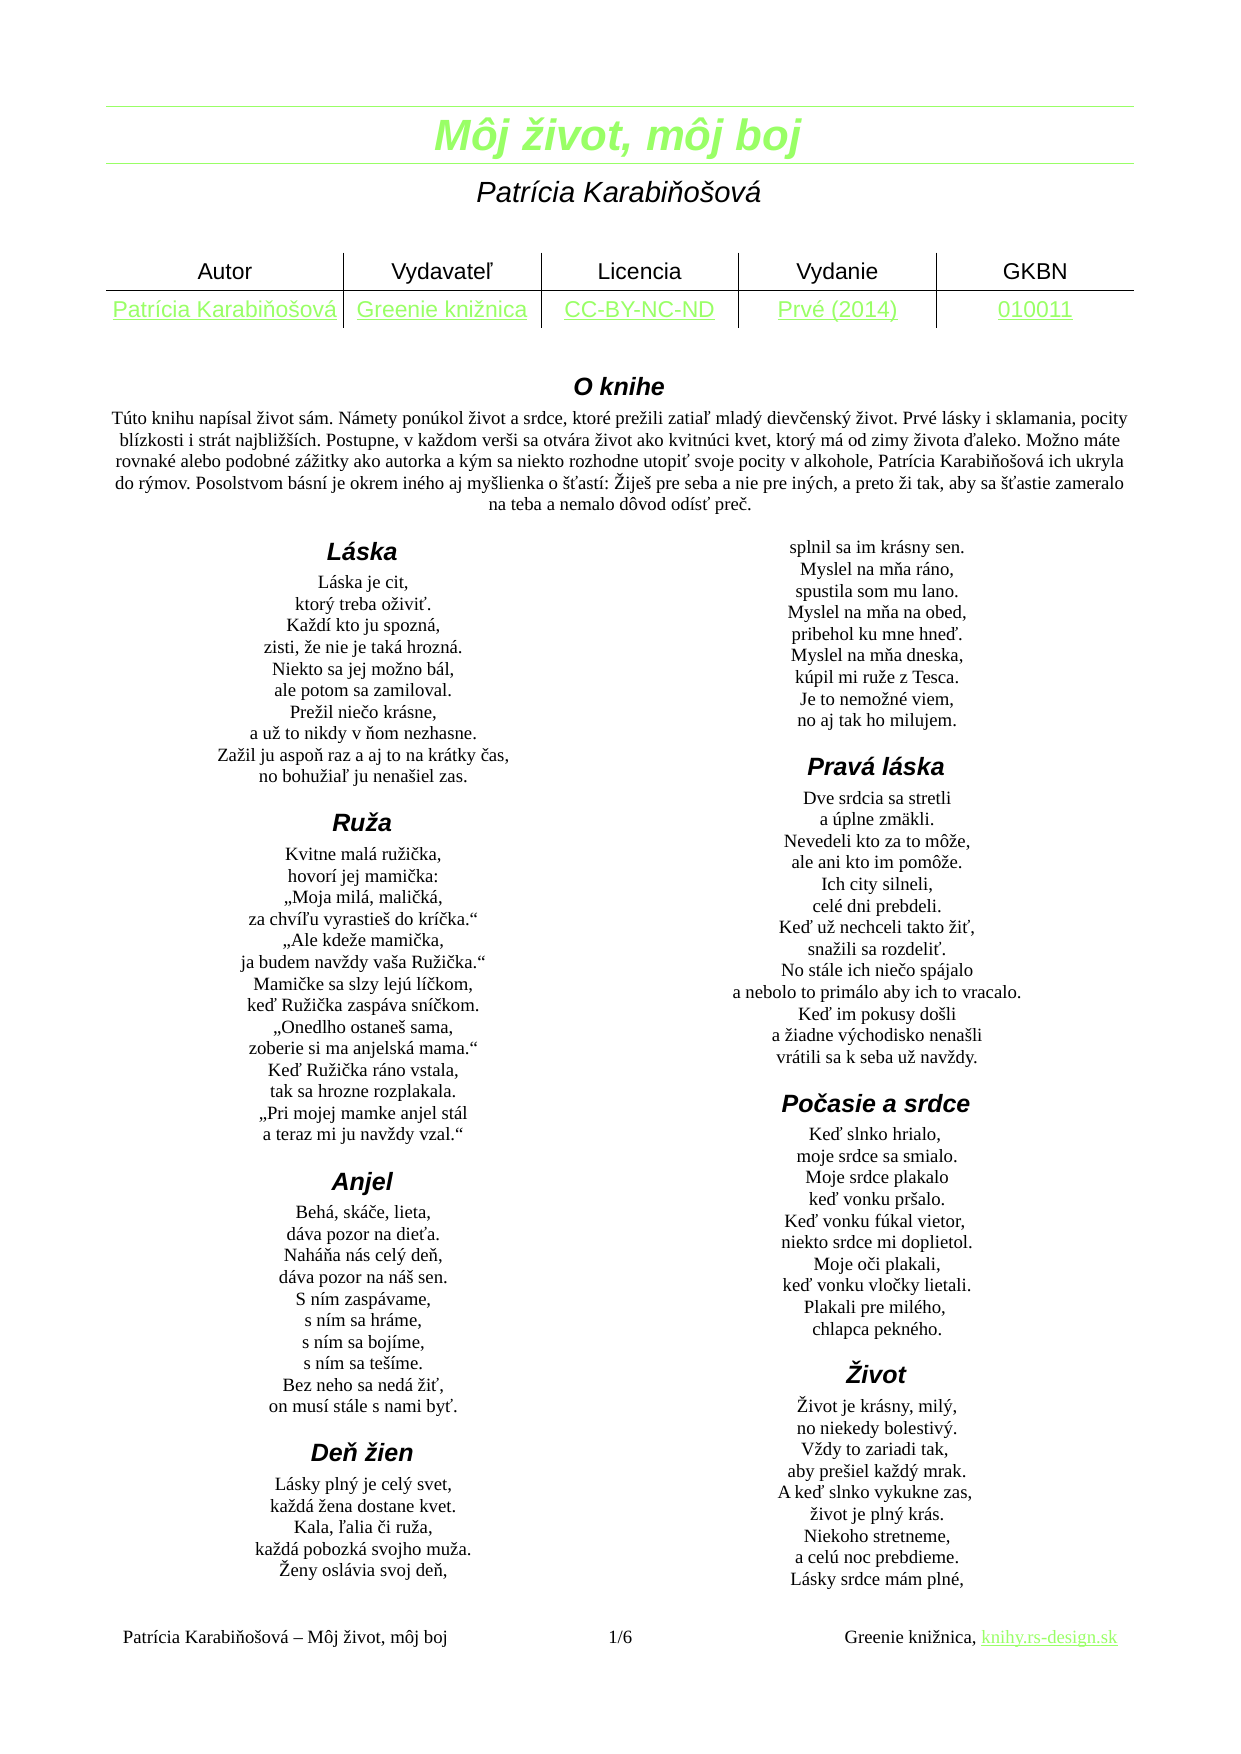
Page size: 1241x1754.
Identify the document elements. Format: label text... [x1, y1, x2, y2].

text za chvíľu vyrastieš do kríčka.“ [106, 908, 620, 929]
subtitle Patrícia Karabiňošová [106, 175, 1134, 208]
text niekto srdce mi doplietol. [620, 1231, 1134, 1253]
text Keď slnko hrialo, [620, 1123, 1134, 1145]
text celé dni prebdeli. [620, 894, 1134, 916]
text a už to nikdy v ňom nezhasne. [106, 722, 620, 744]
table_cell Greenie knižnica [344, 291, 541, 328]
text a úplne zmäkli. [620, 808, 1134, 830]
text a žiadne východisko nenašli [620, 1024, 1134, 1046]
text Nevedeli kto za to môže, [620, 830, 1134, 851]
text no niekedy bolestivý. [620, 1417, 1134, 1438]
text moje srdce sa smialo. [620, 1145, 1134, 1166]
text S ním zaspávame, [106, 1287, 620, 1309]
text s ním sa tešíme. [106, 1352, 620, 1374]
text Naháňa nás celý deň, [106, 1244, 620, 1266]
text „Pri mojej mamke anjel stál [106, 1102, 620, 1123]
text a nebolo to primálo aby ich to vracalo. [620, 981, 1134, 1002]
text splnil sa im krásny sen. [620, 536, 1134, 558]
text Lásky srdce mám plné, [620, 1568, 1134, 1589]
text dáva pozor na náš sen. [106, 1266, 620, 1287]
text Kala, ľalia či ruža, [106, 1516, 620, 1538]
text Niekoho stretneme, [620, 1524, 1134, 1546]
subtitle Ruža [106, 808, 620, 837]
text dáva pozor na dieťa. [106, 1223, 620, 1244]
text aby prešiel každý mrak. [620, 1460, 1134, 1481]
text no bohužiaľ ju nenašiel zas. [106, 765, 620, 787]
subtitle Počasie a srdce [620, 1089, 1134, 1117]
text pribehol ku mne hneď. [620, 623, 1134, 644]
table_header GKBN [937, 253, 1134, 290]
text Behá, skáče, lieta, [106, 1201, 620, 1223]
text snažili sa rozdeliť. [620, 938, 1134, 959]
text Mamičke sa slzy lejú líčkom, [106, 972, 620, 994]
subtitle Život [620, 1361, 1134, 1389]
text ktorý treba oživiť. [106, 593, 620, 614]
text Kvitne malá ružička, [106, 843, 620, 864]
text „Moja milá, maličká, [106, 886, 620, 908]
text Ženy oslávia svoj deň, [106, 1559, 620, 1581]
text Prežil niečo krásne, [106, 701, 620, 722]
text „Onedlho ostaneš sama, [106, 1016, 620, 1037]
text Moje oči plakali, [620, 1253, 1134, 1274]
text Myslel na mňa dneska, [620, 644, 1134, 666]
text keď vonku pršalo. [620, 1188, 1134, 1209]
text s ním sa bojíme, [106, 1331, 620, 1352]
text Keď Ružička ráno vstala, [106, 1059, 620, 1080]
table_header Autor [106, 253, 343, 290]
text život je plný krás. [620, 1503, 1134, 1524]
text keď vonku vločky lietali. [620, 1274, 1134, 1296]
subtitle Láska [106, 536, 620, 565]
text a celú noc prebdieme. [620, 1546, 1134, 1568]
table_header Licencia [542, 253, 738, 290]
subtitle O knihe [106, 372, 1134, 401]
text kúpil mi ruže z Tesca. [620, 666, 1134, 687]
text Niekto sa jej možno bál, [106, 657, 620, 679]
text ale potom sa zamiloval. [106, 679, 620, 701]
text Ich city silneli, [620, 873, 1134, 894]
table_cell 010011 [937, 291, 1134, 328]
text Moje srdce plakalo [620, 1166, 1134, 1188]
table_cell CC-BY-NC-ND [542, 291, 738, 328]
text Lásky plný je celý svet, [106, 1473, 620, 1494]
text každá pobozká svojho muža. [106, 1538, 620, 1559]
text zoberie si ma anjelská mama.“ [106, 1037, 620, 1059]
text Keď im pokusy došli [620, 1002, 1134, 1024]
text s ním sa hráme, [106, 1309, 620, 1331]
text No stále ich niečo spájalo [620, 959, 1134, 981]
text a teraz mi ju navždy vzal.“ [106, 1123, 620, 1145]
text ale ani kto im pomôže. [620, 851, 1134, 873]
text Láska je cit, [106, 571, 620, 593]
text Každí kto ju spozná, [106, 614, 620, 636]
table_header Vydanie [739, 253, 936, 290]
text Život je krásny, milý, [620, 1395, 1134, 1417]
text ja budem navždy vaša Ružička.“ [106, 951, 620, 972]
text Plakali pre milého, [620, 1296, 1134, 1317]
text Keď už nechceli takto žiť, [620, 916, 1134, 938]
text vrátili sa k seba už navždy. [620, 1046, 1134, 1067]
text on musí stále s nami byť. [106, 1395, 620, 1417]
text Bez neho sa nedá žiť, [106, 1374, 620, 1395]
text Je to nemožné viem, [620, 687, 1134, 709]
text každá žena dostane kvet. [106, 1494, 620, 1516]
text tak sa hrozne rozplakala. [106, 1080, 620, 1102]
text Vždy to zariadi tak, [620, 1438, 1134, 1460]
text Zažil ju aspoň raz a aj to na krátky čas, [106, 744, 620, 765]
subtitle Môj život, môj boj [106, 107, 1134, 163]
subtitle Pravá láska [620, 752, 1134, 781]
text Dve srdcia sa stretli [620, 787, 1134, 808]
table_cell Patrícia Karabiňošová [106, 291, 343, 328]
text no aj tak ho milujem. [620, 709, 1134, 731]
text Keď vonku fúkal vietor, [620, 1209, 1134, 1231]
text A keď slnko vykukne zas, [620, 1481, 1134, 1503]
subtitle Anjel [106, 1166, 620, 1195]
text „Ale kdeže mamička, [106, 929, 620, 951]
text Myslel na mňa ráno, [620, 558, 1134, 579]
text Myslel na mňa na obed, [620, 601, 1134, 623]
subtitle Deň žien [106, 1438, 620, 1467]
text Túto knihu napísal život sám. Námety ponúkol život a srdce, ktoré prežili zatiaľ mladý dievčenský život. Prvé lásky i sklamania, pocity blízkosti i strát najbližších. Postupne, v každom verši sa otvára život ako kvitnúci kvet, ktorý má od zimy života ďaleko. Možno máte rovnaké alebo podobné zážitky ako autorka a kým sa niekto rozhodne utopiť svoje pocity v alkohole, Patrícia Karabiňošová ich ukryla do rýmov. Posolstvom básní je okrem iného aj myšlienka o šťastí: Žiješ pre seba a nie pre iných, a preto ži tak, aby sa šťastie zameralo na teba a nemalo dôvod odísť preč. [106, 407, 1134, 515]
table_cell Prvé (2014) [739, 291, 936, 328]
text keď Ružička zaspáva sníčkom. [106, 994, 620, 1016]
text hovorí jej mamička: [106, 864, 620, 886]
text zisti, že nie je taká hrozná. [106, 636, 620, 657]
text chlapca pekného. [620, 1317, 1134, 1339]
text spustila som mu lano. [620, 579, 1134, 601]
table_header Vydavateľ [344, 253, 541, 290]
